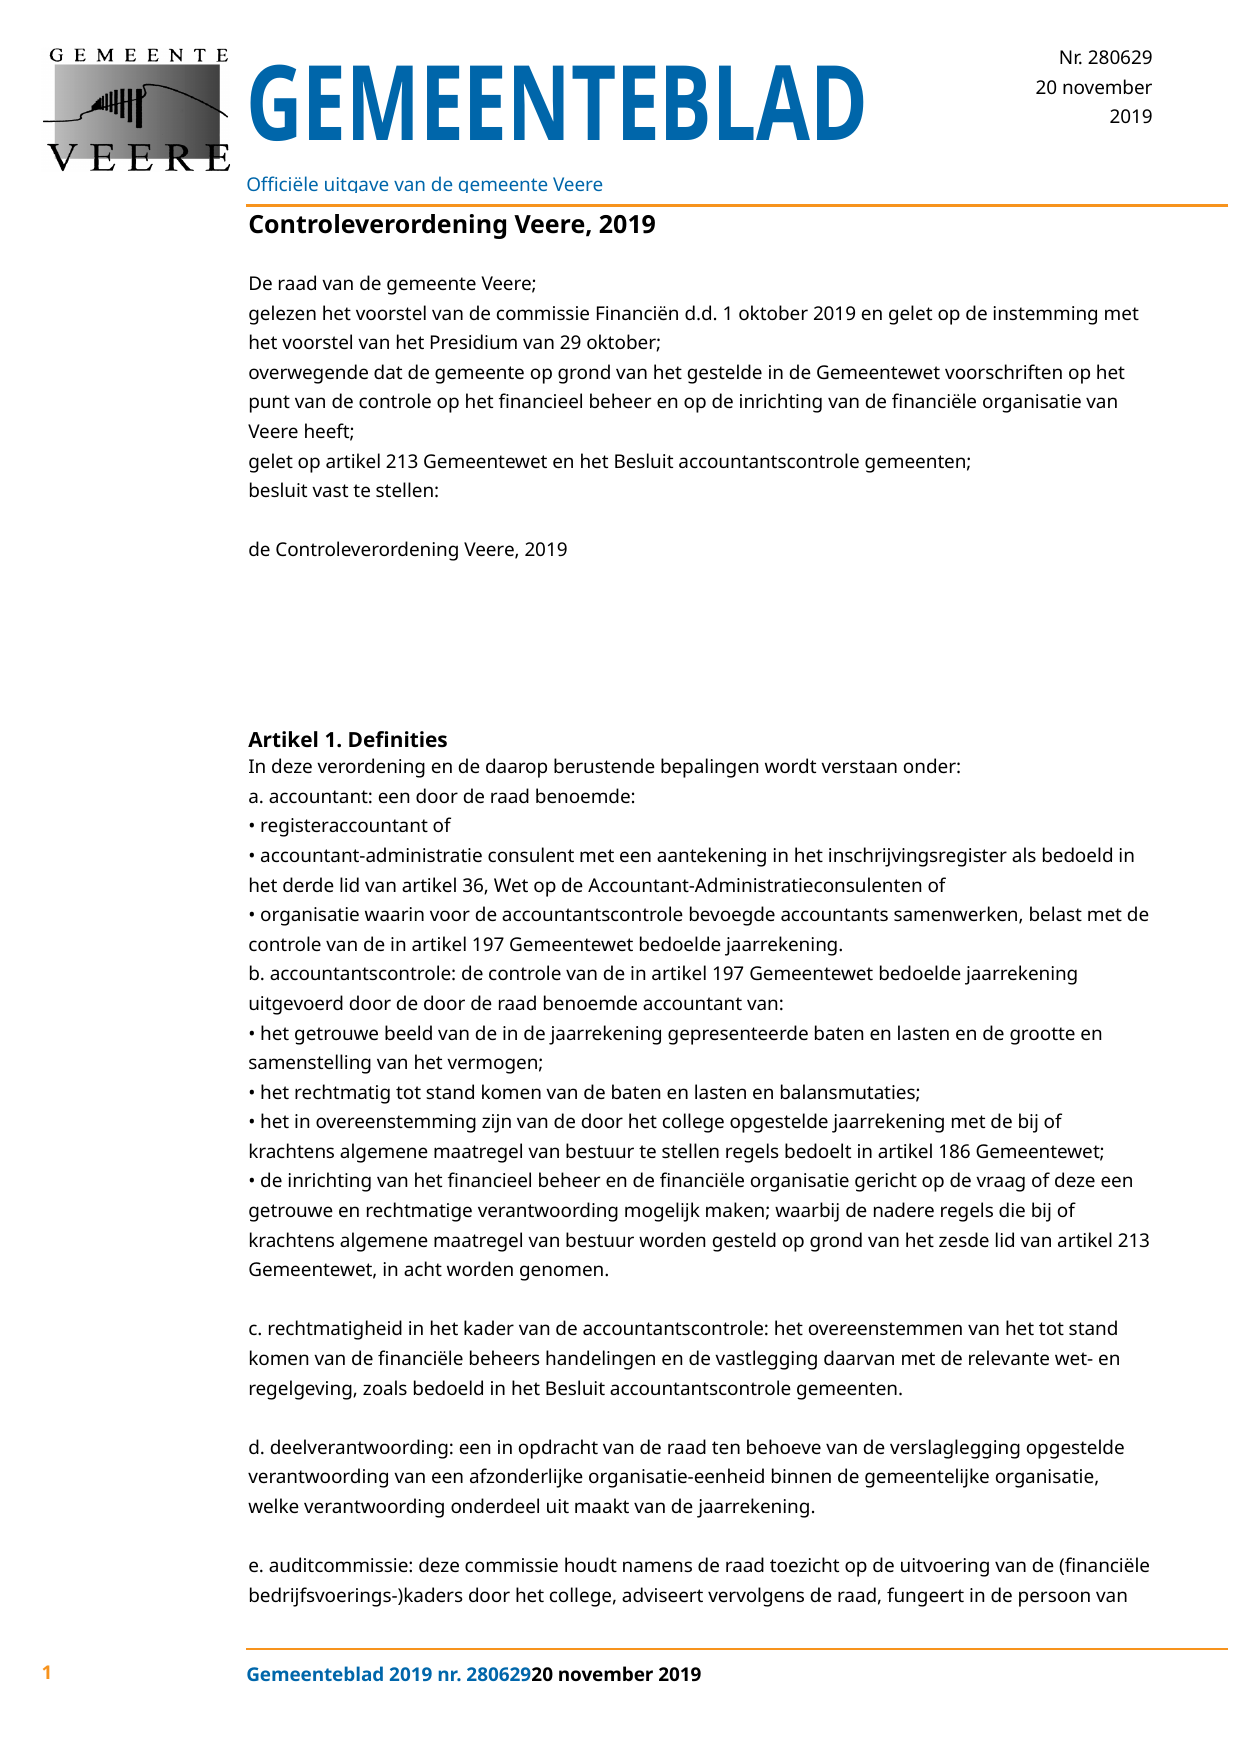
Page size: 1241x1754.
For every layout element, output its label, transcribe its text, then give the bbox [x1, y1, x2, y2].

text De raad van de gemeente Veere; [248, 270, 1152, 296]
text overwegende dat de gemeente op grond van het gestelde in de Gemeentewet voorschriften op het punt van de controle op het financieel beheer en op de inrichting van de financiële organisatie van Veere heeft; [248, 359, 1152, 444]
text • de inrichting van het financieel beheer en de financiële organisatie gericht op de vraag of deze een getrouwe en rechtmatige verantwoording mogelijk maken; waarbij de nadere regels die bij of krachtens algemene maatregel van bestuur worden gesteld op grond van het zesde lid van artikel 213 Gemeentewet, in acht worden genomen. [248, 1168, 1152, 1282]
text In deze verordening en de daarop berustende bepalingen wordt verstaan onder: [248, 753, 1152, 779]
text gelet op artikel 213 Gemeentewet en het Besluit accountantscontrole gemeenten; [248, 448, 1152, 473]
text b. accountantscontrole: de controle van de in artikel 197 Gemeentewet bedoelde jaarrekening uitgevoerd door de door de raad benoemde accountant van: [248, 961, 1152, 1016]
text • het rechtmatig tot stand komen van de baten en lasten en balansmutaties; [248, 1079, 1152, 1104]
text • organisatie waarin voor de accountantscontrole bevoegde accountants samenwerken, belast met de controle van de in artikel 197 Gemeentewet bedoelde jaarrekening. [248, 901, 1152, 957]
text Controleverordening Veere, 2019 [248, 207, 1152, 241]
text c. rechtmatigheid in het kader van de accountantscontrole: het overeenstemmen van het tot stand komen van de financiële beheers handelingen en de vastlegging daarvan met de relevante wet- en regelgeving, zoals bedoeld in het Besluit accountantscontrole gemeenten. [248, 1316, 1152, 1400]
text gelezen het voorstel van de commissie Financiën d.d. 1 oktober 2019 en gelet op de instemming met het voorstel van het Presidium van 29 oktober; [248, 300, 1152, 355]
text • het in overeenstemming zijn van de door het college opgestelde jaarrekening met de bij of krachtens algemene maatregel van bestuur te stellen regels bedoelt in artikel 186 Gemeentewet; [248, 1108, 1152, 1164]
text besluit vast te stellen: [248, 477, 1152, 503]
text • registeraccountant of [248, 813, 1152, 838]
text d. deelverantwoording: een in opdracht van de raad ten behoeve van de verslaglegging opgestelde verantwoording van een afzonderlijke organisatie-eenheid binnen de gemeentelijke organisatie, welke verantwoording onderdeel uit maakt van de jaarrekening. [248, 1434, 1152, 1519]
text • het getrouwe beeld van de in de jaarrekening gepresenteerde baten en lasten en de grootte en samenstelling van het vermogen; [248, 1020, 1152, 1075]
text • accountant-administratie consulent met een aantekening in het inschrijvingsregister als bedoeld in het derde lid van artikel 36, Wet op de Accountant-Administratieconsulenten of [248, 842, 1152, 897]
text de Controleverordening Veere, 2019 [248, 537, 1152, 562]
text a. accountant: een door de raad benoemde: [248, 783, 1152, 809]
picture [41, 47, 231, 172]
text Artikel 1. Definities [248, 725, 1152, 753]
text e. auditcommissie: deze commissie houdt namens de raad toezicht op de uitvoering van de (financiële bedrijfsvoerings-)kaders door het college, adviseert vervolgens de raad, fungeert in de persoon van [248, 1552, 1152, 1607]
